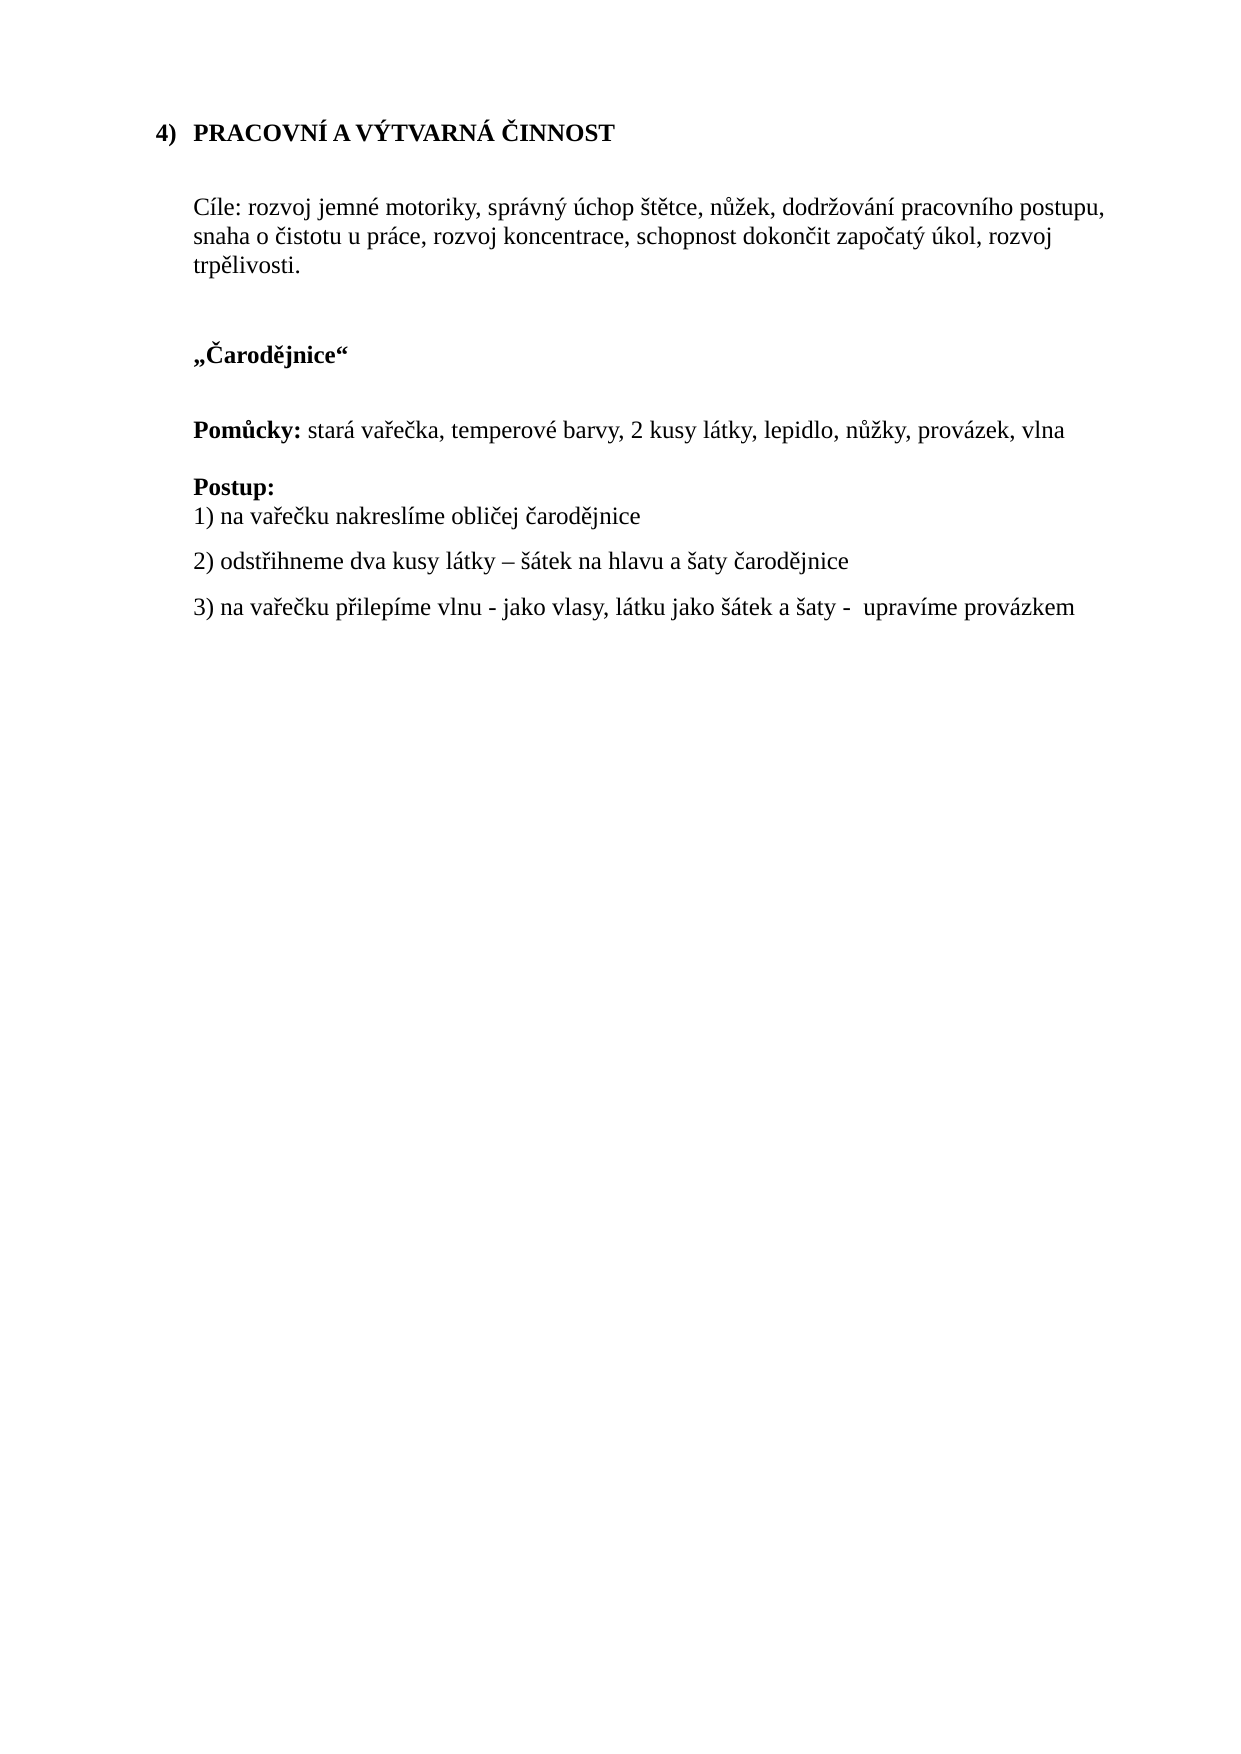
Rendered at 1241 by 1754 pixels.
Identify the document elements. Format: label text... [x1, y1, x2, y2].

text 2) odstřihneme dva kusy látky – šátek na hlavu a šaty čarodějnice [193, 546, 1122, 575]
text Pomůcky: stará vařečka, temperové barvy, 2 kusy látky, lepidlo, nůžky, provázek, vlna Postup: 1) na vařečku nakreslíme obličej čarodějnice [193, 415, 1122, 530]
text „Čarodějnice“ [193, 341, 1122, 398]
list PRACOVNÍ A VÝTVARNÁ ČINNOST [156, 118, 1122, 147]
text 3) na vařečku přilepíme vlnu - jako vlasy, látku jako šátek a šaty - upravíme provázkem [193, 592, 1122, 621]
text Cíle: rozvoj jemné motoriky, správný úchop štětce, nůžek, dodržování pracovního postupu, snaha o čistotu u práce, rozvoj koncentrace, schopnost dokončit započatý úkol, rozvoj trpělivosti. [193, 163, 1122, 278]
